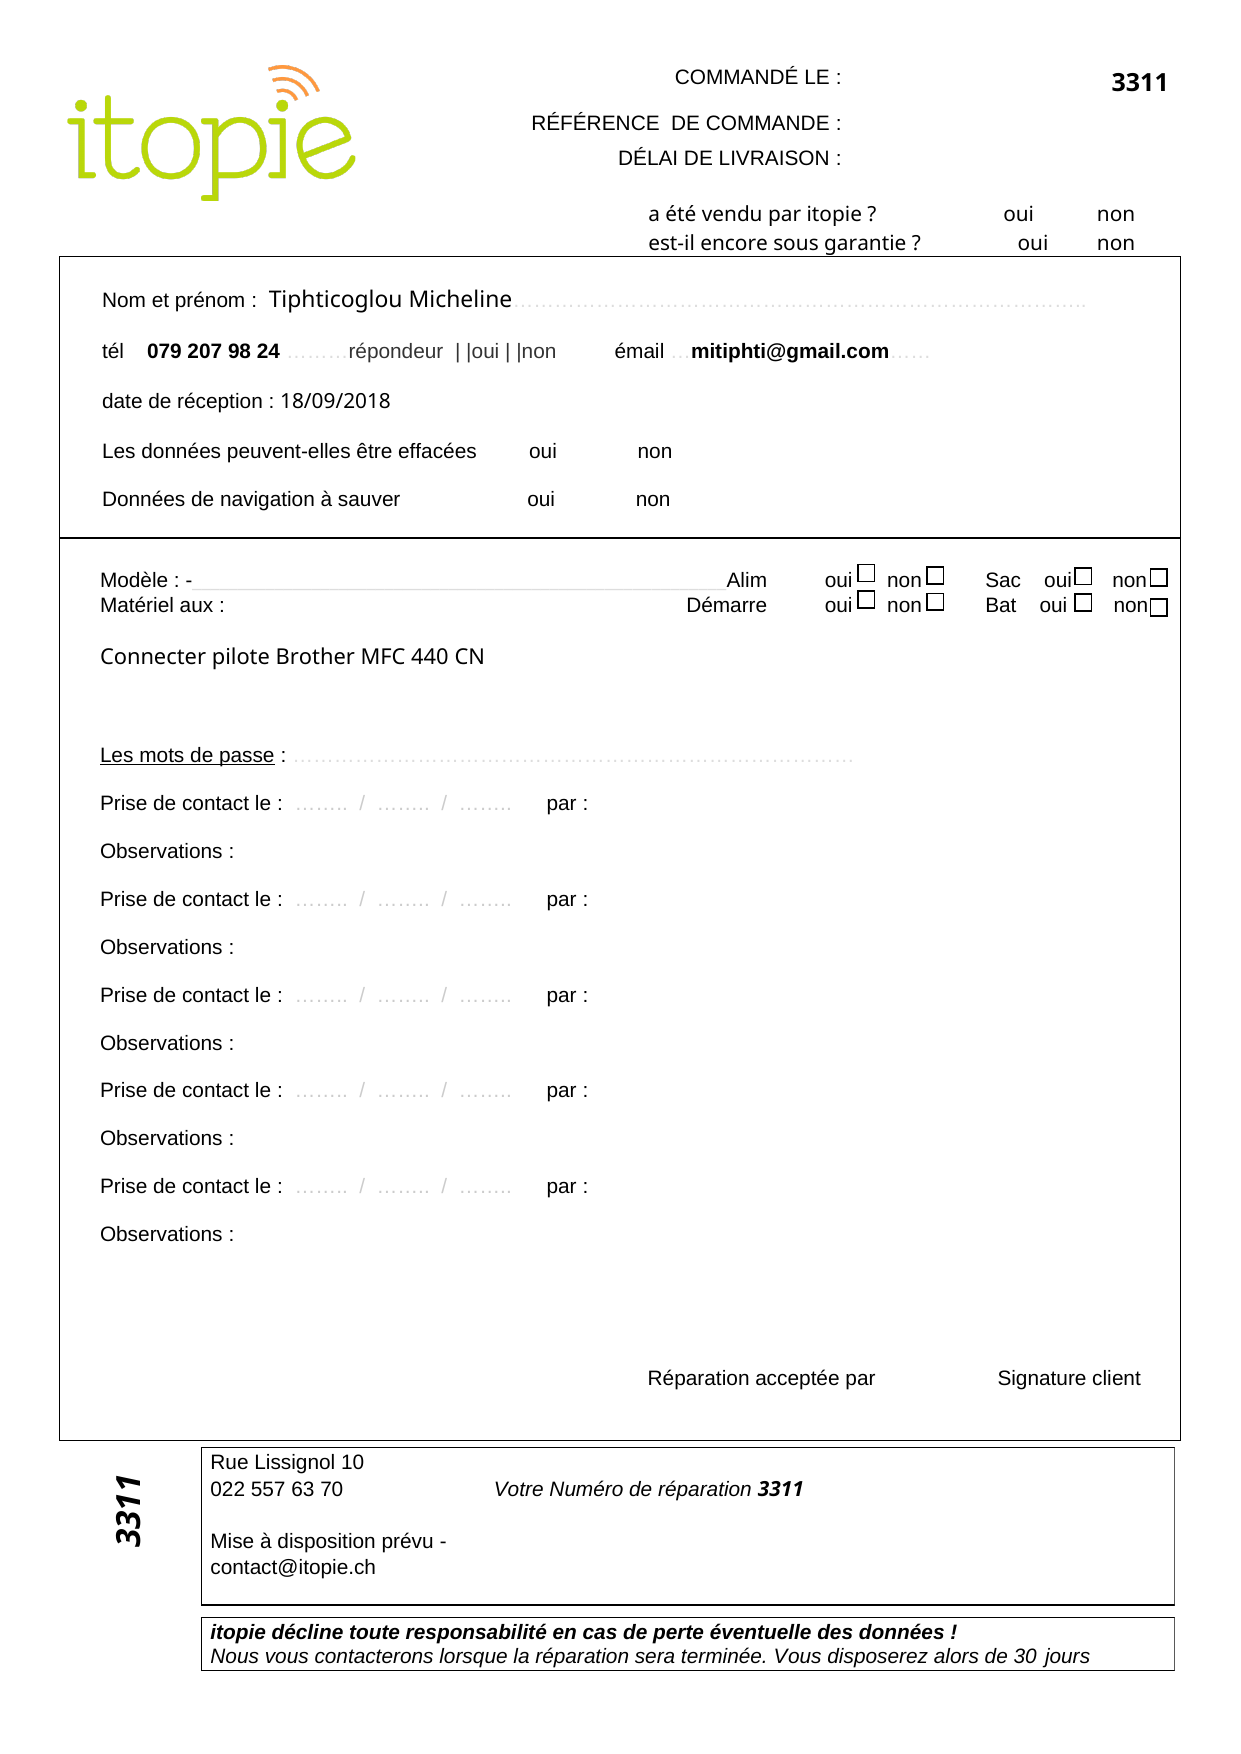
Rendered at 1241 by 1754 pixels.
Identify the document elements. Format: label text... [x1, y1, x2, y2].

text Observations : [60, 1123, 1180, 1150]
text Prise de contact le : …….. / …….. / …….. par : [60, 1171, 1180, 1198]
text Modèle : - Alim oui non Sac oui non [948, 562, 1180, 590]
text Matériel aux : Démarre oui non Bat oui non [60, 590, 1180, 617]
text Les mots de passe : ……………………………………………………………………… [60, 740, 1180, 767]
text est-il encore sous garantie ? oui non [59, 228, 1181, 256]
text Prise de contact le : …….. / …….. / …….. par : [60, 1075, 1180, 1102]
text Prise de contact le : …….. / …….. / …….. par : [60, 883, 1180, 911]
text Modèle : - Alim oui non Sac oui non [879, 562, 925, 590]
text Prise de contact le : …….. / …….. / …….. par : [60, 788, 1180, 815]
text Modèle : - Alim oui non Sac oui non [60, 562, 856, 590]
text date de réception : 18/09/2018 [60, 383, 1180, 415]
table_cell [847, 140, 1180, 175]
table_header Rue Lissignol 10 022 557 63 70 Votre Numéro de réparation 3311 Mise à disposition prévu - contact@itopie.ch [195, 1441, 1180, 1611]
table_header 3311 [847, 59, 1180, 104]
text Les données peuvent-elles être effacées oui non [60, 436, 1180, 463]
text Observations : [60, 1219, 1180, 1246]
table_cell DÉLAI DE LIVRAISON : [490, 140, 847, 175]
text Nom et prénom : Tiphticoglou Micheline……………………………………………………………………….. [60, 280, 1180, 314]
text Connecter pilote Brother MFC 440 CN [60, 638, 1180, 671]
table_cell [847, 105, 1180, 140]
picture [67, 65, 356, 201]
table_cell itopie décline toute responsabilité en cas de perte éventuelle des données ! Nous vous contacterons lorsque la réparation sera terminée. Vous disposerez alors de 30 jours [195, 1611, 1180, 1677]
text Données de navigation à sauver oui non [60, 484, 1180, 511]
text Réparation acceptée par Signature client [60, 1363, 1180, 1390]
text Observations : [60, 836, 1180, 863]
table_header 3311 [59, 1441, 195, 1677]
table_header COMMANDÉ LE : [490, 59, 847, 104]
text a été vendu par itopie ? oui non [59, 199, 1181, 228]
text Observations : [60, 931, 1180, 958]
text Prise de contact le : …….. / …….. / …….. par : [60, 979, 1180, 1006]
text Observations : [60, 1027, 1180, 1054]
table_cell RÉFÉRENCE DE COMMANDE : [490, 105, 847, 140]
text tél 079 207 98 24 ………répondeur | |oui | |non émail …mitiphti@gmail.com…… [60, 335, 1180, 362]
